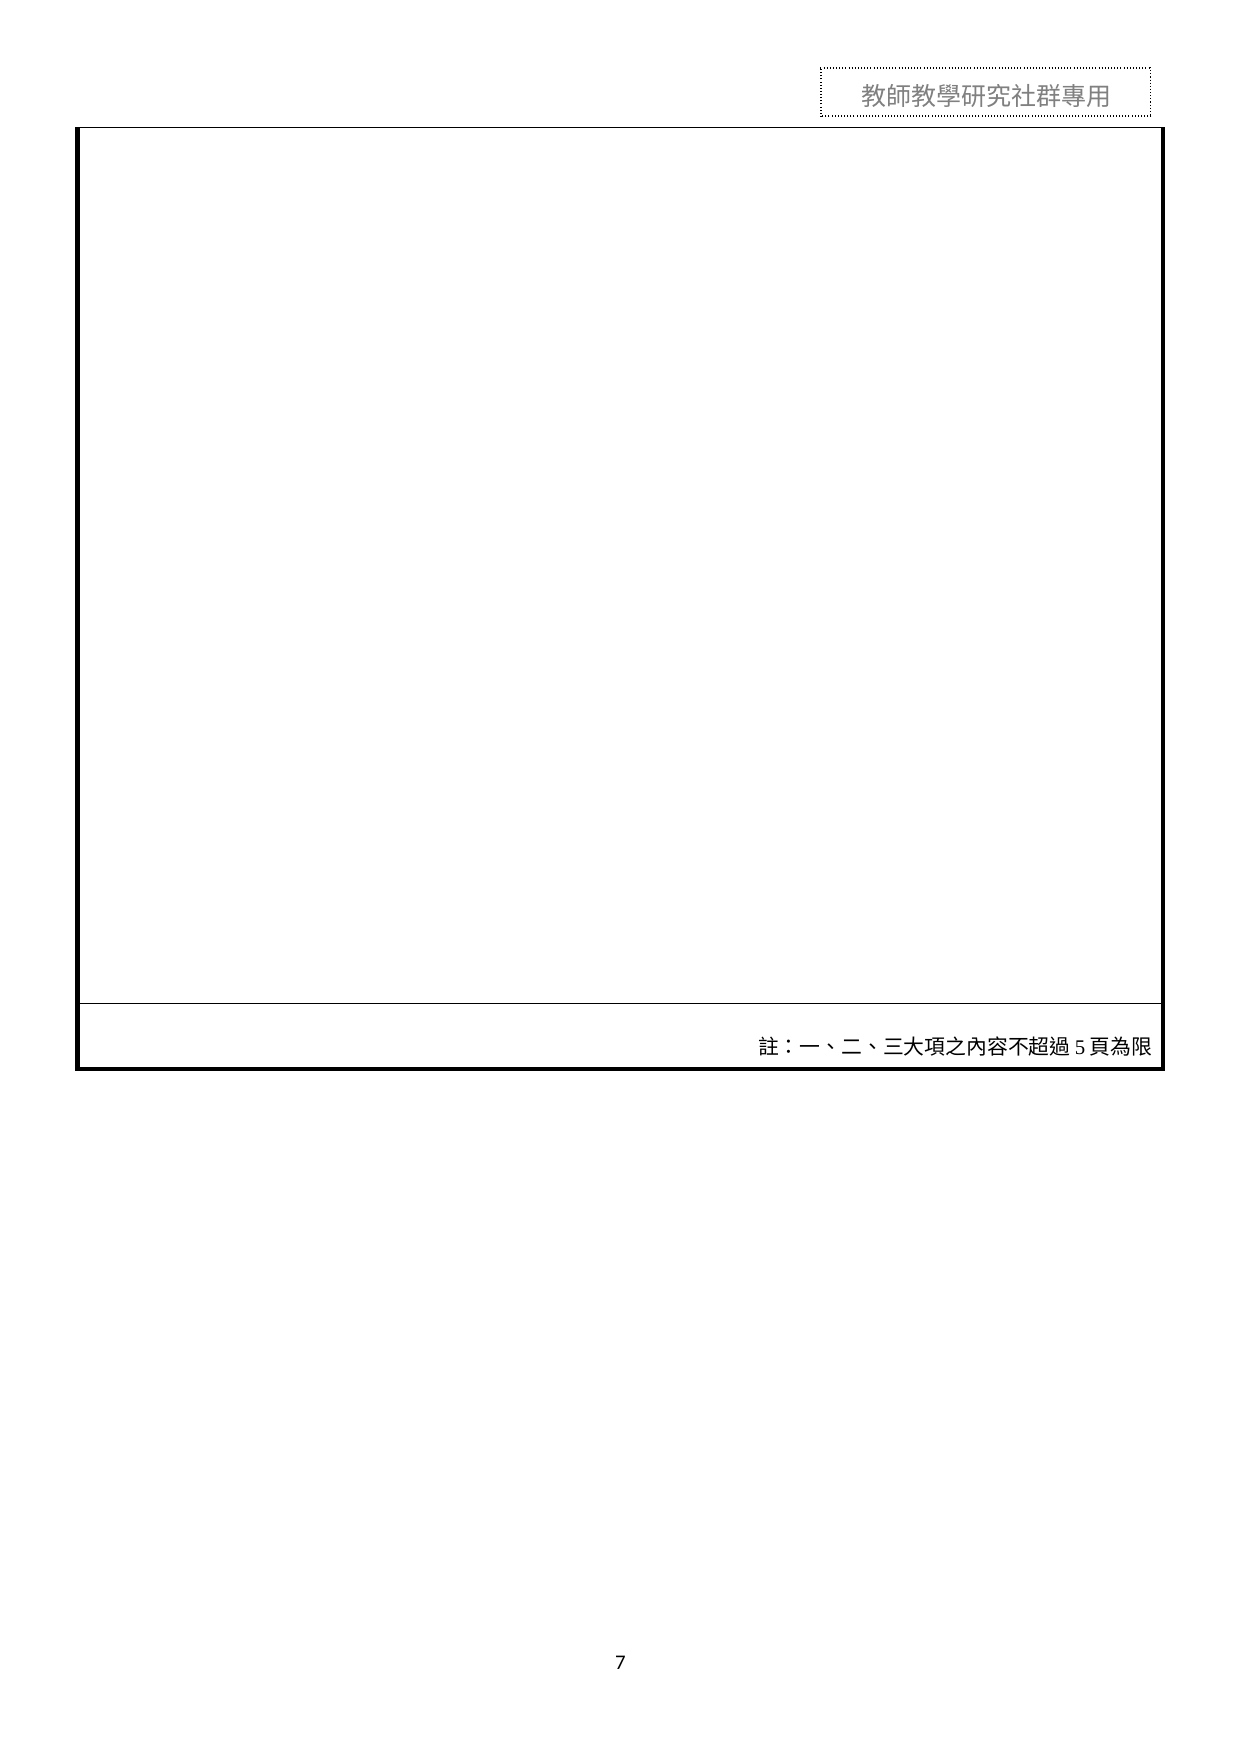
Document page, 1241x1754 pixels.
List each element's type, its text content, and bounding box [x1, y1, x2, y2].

table_cell 註：一、二、三大項之內容不超過5頁為限 [80, 1004, 1161, 1067]
table_cell [80, 128, 1161, 1003]
